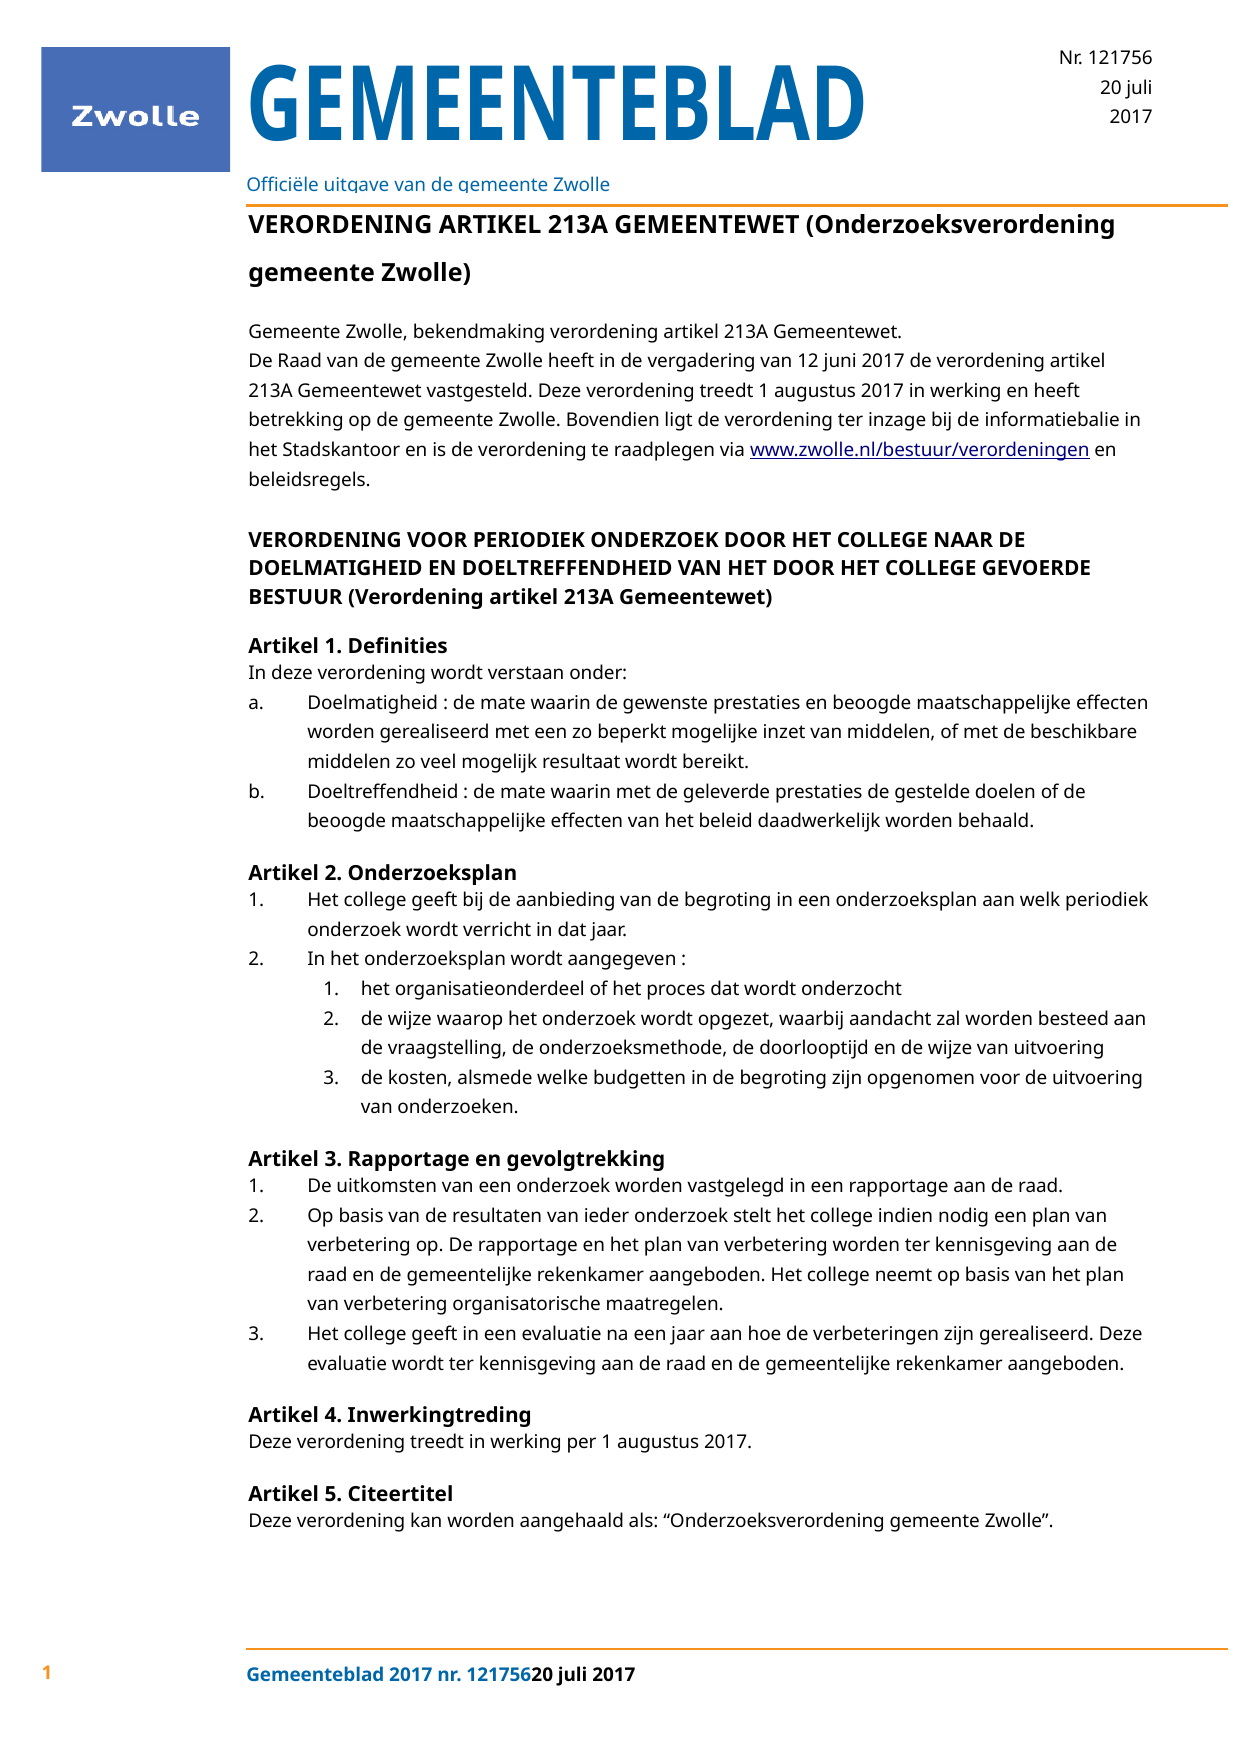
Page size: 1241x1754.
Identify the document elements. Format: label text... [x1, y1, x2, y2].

list de kosten, alsmede welke budgetten in de begroting zijn opgenomen voor de uitvoering van onderzoeken. [323, 1064, 1152, 1119]
text Gemeente Zwolle, bekendmaking verordening artikel 213A Gemeentewet. [248, 318, 1152, 344]
text In deze verordening wordt verstaan onder: [248, 659, 1152, 685]
text Artikel 5. Citeertitel [248, 1479, 1152, 1507]
list het organisatieonderdeel of het proces dat wordt onderzocht [323, 975, 1152, 1001]
list Doelmatigheid : de mate waarin de gewenste prestaties en beoogde maatschappelijke effecten worden gerealiseerd met een zo beperkt mogelijke inzet van middelen, of met de beschikbare middelen zo veel mogelijk resultaat wordt bereikt. [248, 689, 1152, 774]
list Doeltreffendheid : de mate waarin met de geleverde prestaties de gestelde doelen of de beoogde maatschappelijke effecten van het beleid daadwerkelijk worden behaald. [248, 778, 1152, 833]
text VERORDENING VOOR PERIODIEK ONDERZOEK DOOR HET COLLEGE NAAR DE DOELMATIGHEID EN DOELTREFFENDHEID VAN HET DOOR HET COLLEGE GEVOERDE BESTUUR (Verordening artikel 213A Gemeentewet) [248, 525, 1152, 610]
list Het college geeft in een evaluatie na een jaar aan hoe de verbeteringen zijn gerealiseerd. Deze evaluatie wordt ter kennisgeving aan de raad en de gemeentelijke rekenkamer aangeboden. [248, 1320, 1152, 1376]
text Artikel 1. Definities [248, 631, 1152, 659]
text Deze verordening treedt in werking per 1 augustus 2017. [248, 1429, 1152, 1454]
text Artikel 3. Rapportage en gevolgtrekking [248, 1144, 1152, 1172]
list Het college geeft bij de aanbieding van de begroting in een onderzoeksplan aan welk periodiek onderzoek wordt verricht in dat jaar. [248, 886, 1152, 942]
list De uitkomsten van een onderzoek worden vastgelegd in een rapportage aan de raad. [248, 1172, 1152, 1198]
list In het onderzoeksplan wordt aangegeven : [248, 946, 1152, 971]
text Artikel 2. Onderzoeksplan [248, 858, 1152, 886]
list de wijze waarop het onderzoek wordt opgezet, waarbij aandacht zal worden besteed aan de vraagstelling, de onderzoeksmethode, de doorlooptijd en de wijze van uitvoering [323, 1005, 1152, 1060]
picture [41, 47, 231, 172]
text Artikel 4. Inwerkingtreding [248, 1400, 1152, 1429]
list Op basis van de resultaten van ieder onderzoek stelt het college indien nodig een plan van verbetering op. De rapportage en het plan van verbetering worden ter kennisgeving aan de raad en de gemeentelijke rekenkamer aangeboden. Het college neemt op basis van het plan van verbetering organisatorische maatregelen. [248, 1202, 1152, 1316]
text Deze verordening kan worden aangehaald als: “Onderzoeksverordening gemeente Zwolle”. [248, 1507, 1152, 1533]
text VERORDENING ARTIKEL 213A GEMEENTEWET (Onderzoeksverordening gemeente Zwolle) [248, 207, 1152, 288]
text De Raad van de gemeente Zwolle heeft in de vergadering van 12 juni 2017 de verordening artikel 213A Gemeentewet vastgesteld. Deze verordening treedt 1 augustus 2017 in werking en heeft betrekking op de gemeente Zwolle. Bovendien ligt de verordening ter inzage bij de informatiebalie in het Stadskantoor en is de verordening te raadplegen via www.zwolle.nl/bestuur/verordeningen en beleidsregels. [248, 347, 1152, 492]
